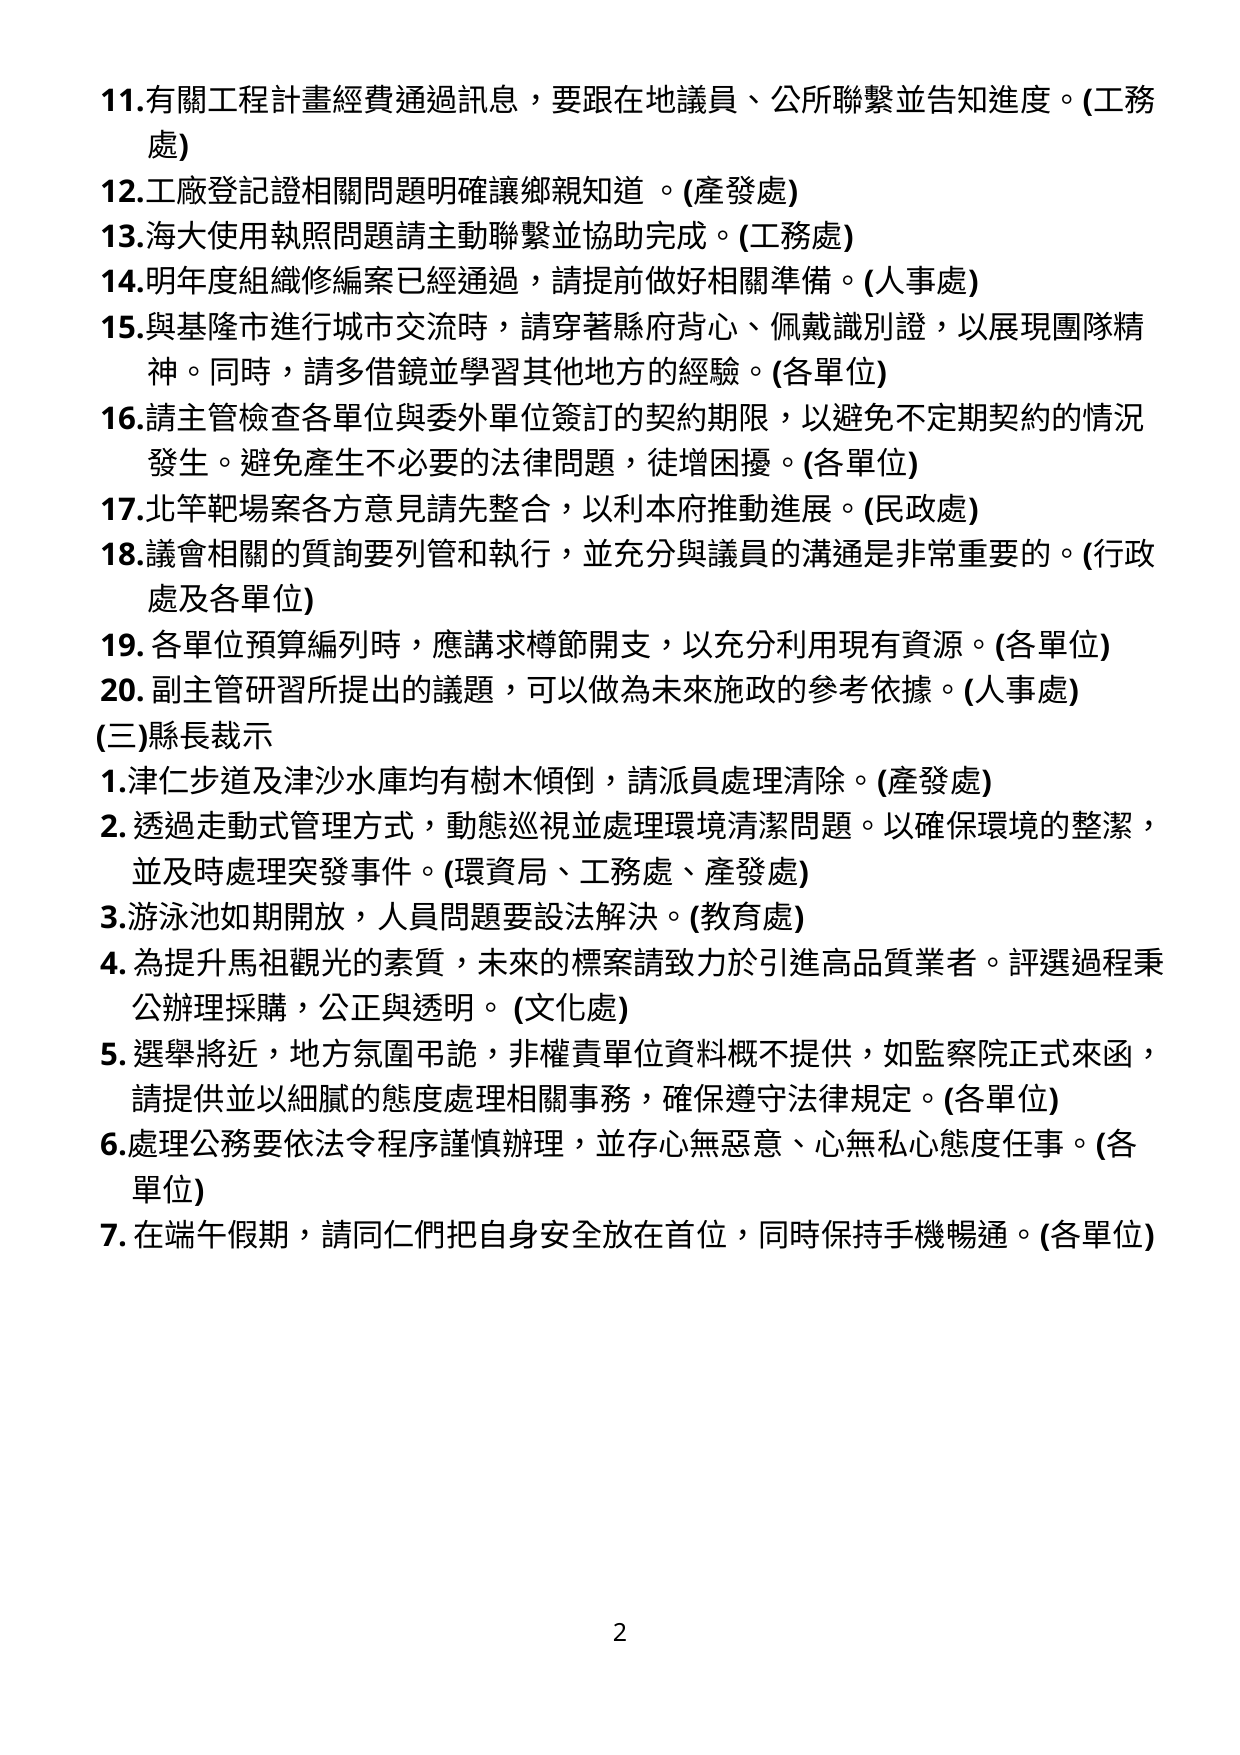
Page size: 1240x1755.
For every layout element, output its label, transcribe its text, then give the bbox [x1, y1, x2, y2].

text 13.海大使用執照問題請主動聯繫並協助完成。(工務處) [100, 211, 1164, 257]
text 4. 為提升馬祖觀光的素質，未來的標案請致力於引進高品質業者。評選過程秉公辦理採購，公正與透明。 (文化處) [100, 938, 1164, 1029]
text 5. 選舉將近，地方氛圍弔詭，非權責單位資料概不提供，如監察院正式來函，請提供並以細膩的態度處理相關事務，確保遵守法律規定。(各單位) [100, 1029, 1164, 1119]
text 1.津仁步道及津沙水庫均有樹木傾倒，請派員處理清除。(產發處) [100, 756, 1164, 802]
text 15.與基隆市進行城市交流時，請穿著縣府背心、佩戴識別證，以展現團隊精神。同時，請多借鏡並學習其他地方的經驗。(各單位) [100, 302, 1164, 393]
text 18.議會相關的質詢要列管和執行，並充分與議員的溝通是非常重要的。(行政處及各單位) [100, 529, 1164, 620]
text 20. 副主管研習所提出的議題，可以做為未來施政的參考依據。(人事處) [100, 665, 1164, 711]
text 14.明年度組織修編案已經通過，請提前做好相關準備。(人事處) [100, 257, 1164, 302]
text 17.北竿靶場案各方意見請先整合，以利本府推動進展。(民政處) [100, 484, 1164, 529]
text 16.請主管檢查各單位與委外單位簽訂的契約期限，以避免不定期契約的情況發生。避免產生不必要的法律問題，徒增困擾。(各單位) [100, 393, 1164, 484]
text 6.處理公務要依法令程序謹慎辦理，並存心無惡意、心無私心態度任事。(各單位) [100, 1119, 1164, 1210]
text (三)縣長裁示 [87, 711, 1164, 756]
text 12.工廠登記證相關問題明確讓鄉親知道 。(產發處) [100, 166, 1164, 211]
text 3.游泳池如期開放，人員問題要設法解決。(教育處) [100, 892, 1164, 938]
text 19. 各單位預算編列時，應講求樽節開支，以充分利用現有資源。(各單位) [100, 620, 1164, 665]
text 11.有關工程計畫經費通過訊息，要跟在地議員、公所聯繫並告知進度。(工務處) [100, 75, 1164, 166]
text 7. 在端午假期，請同仁們把自身安全放在首位，同時保持手機暢通。(各單位) [100, 1210, 1164, 1256]
text 2. 透過走動式管理方式，動態巡視並處理環境清潔問題。以確保環境的整潔，並及時處理突發事件。(環資局、工務處、產發處) [100, 802, 1164, 892]
